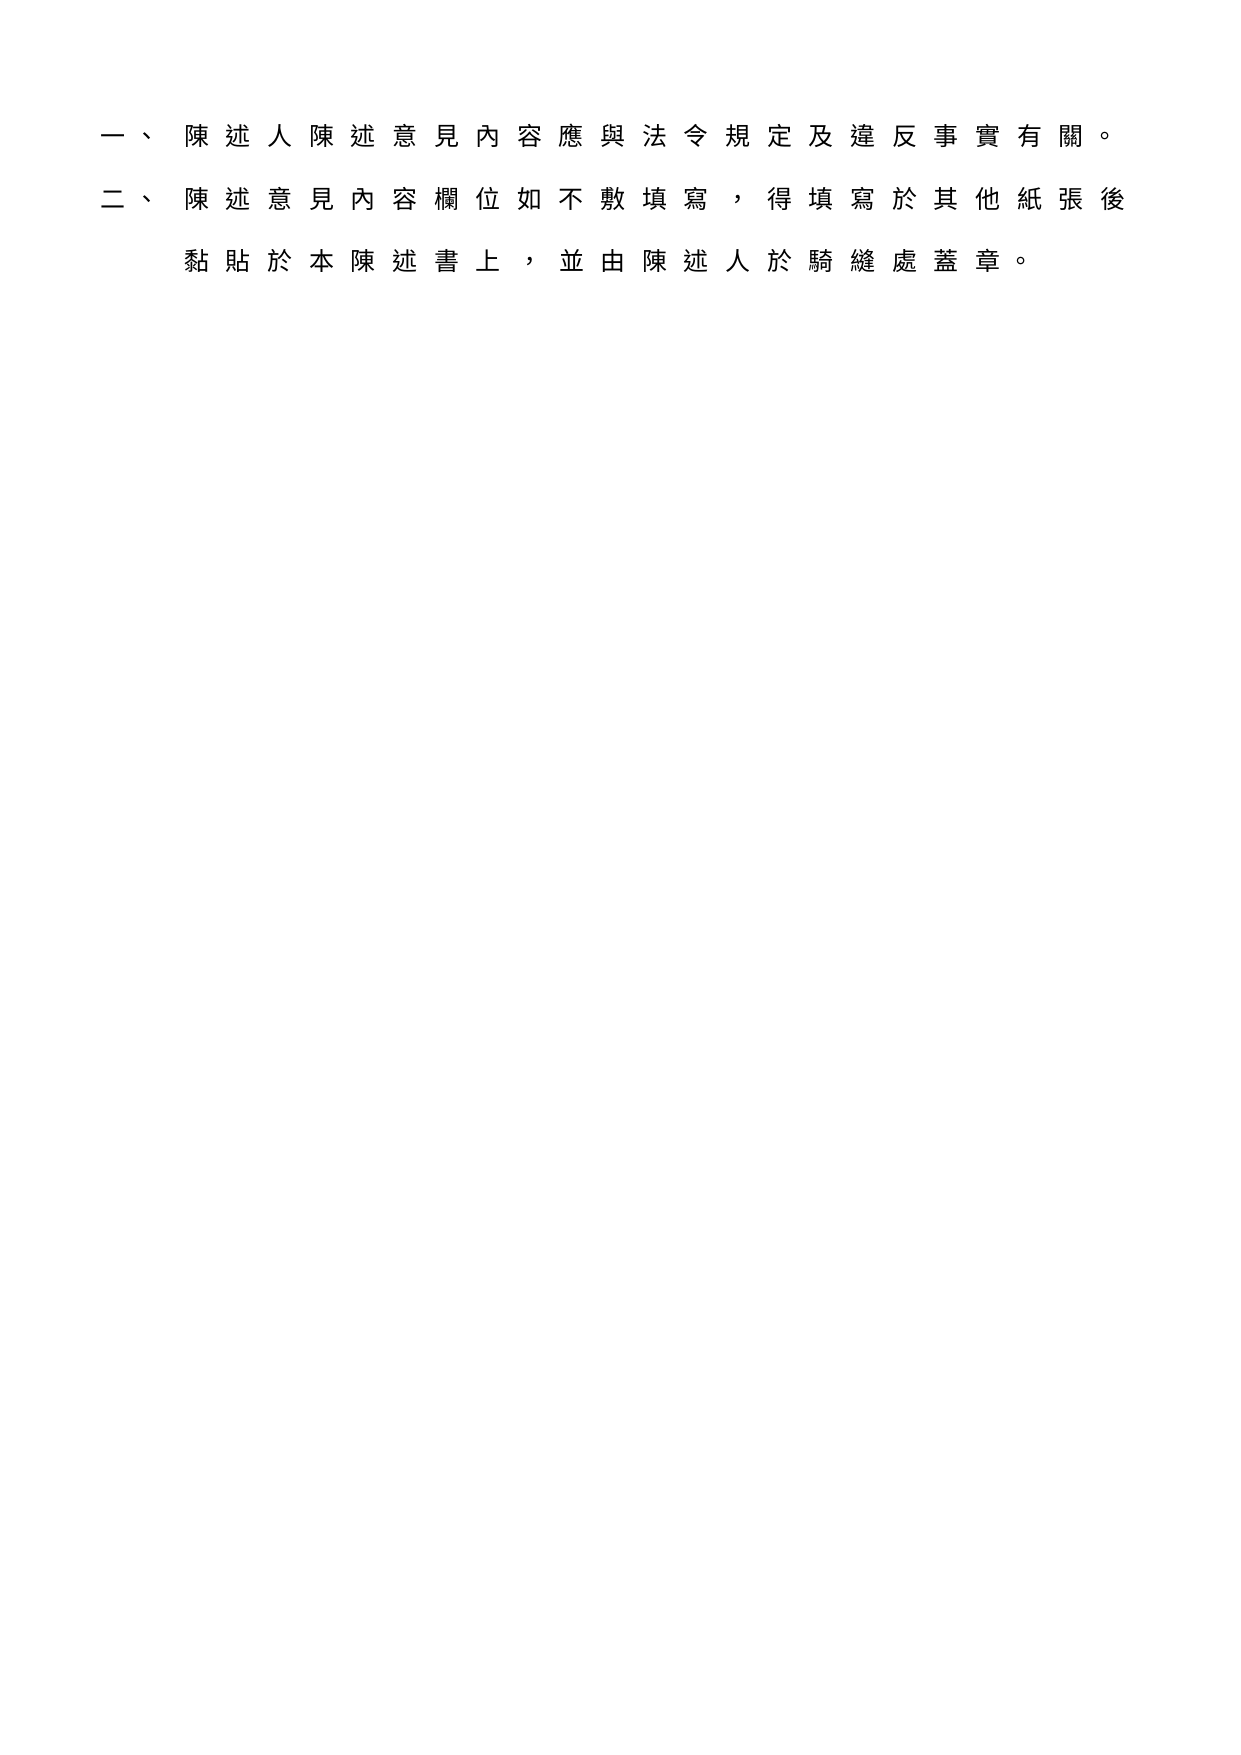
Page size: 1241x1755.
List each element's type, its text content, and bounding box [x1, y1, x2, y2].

text 二、陳述意見內容欄位如不敷填寫，得填寫於其他紙張後黏貼於本陳述書上，並由陳述人於騎縫處蓋章。 [92, 156, 1134, 281]
text 一、陳述人陳述意見內容應與法令規定及違反事實有關。 [92, 93, 1134, 156]
